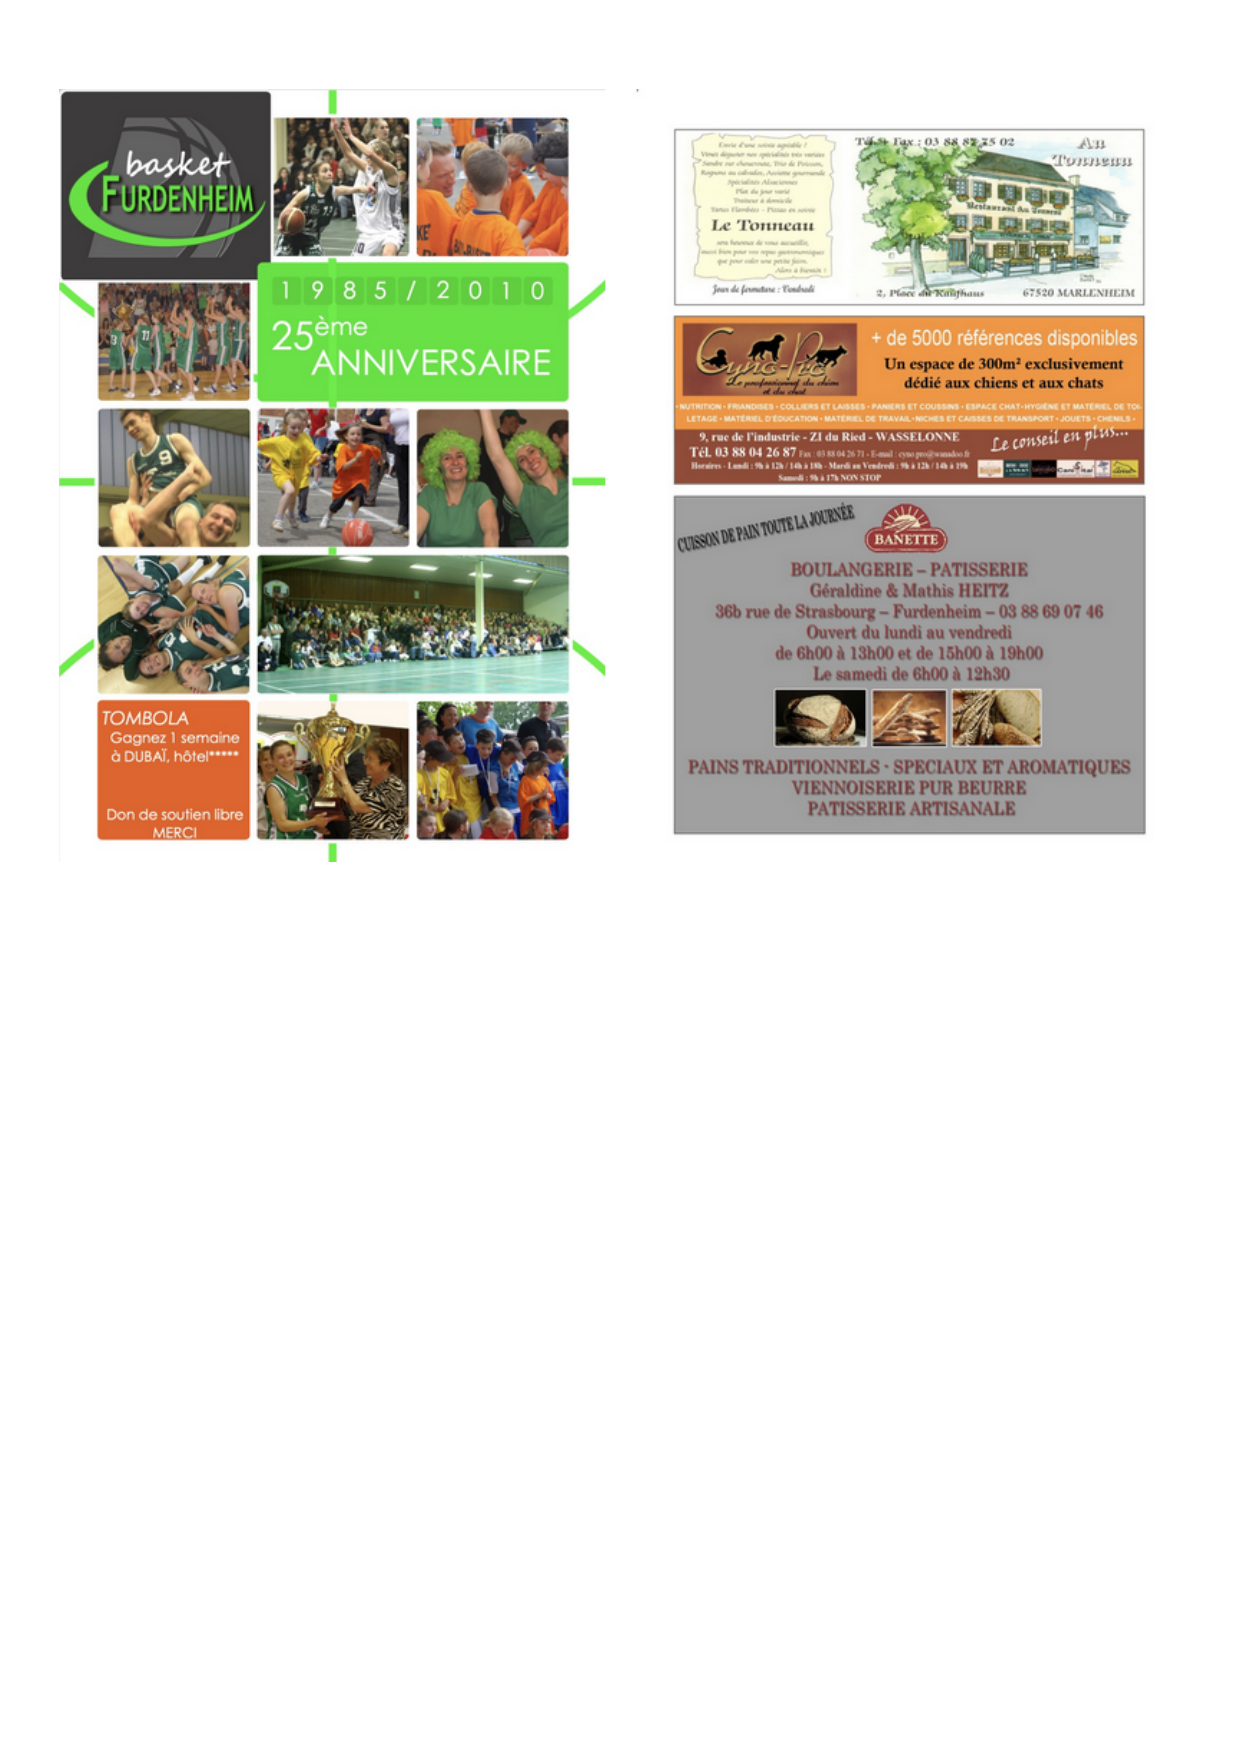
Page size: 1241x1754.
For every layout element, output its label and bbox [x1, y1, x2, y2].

picture [634, 89, 1182, 864]
picture [59, 89, 606, 862]
